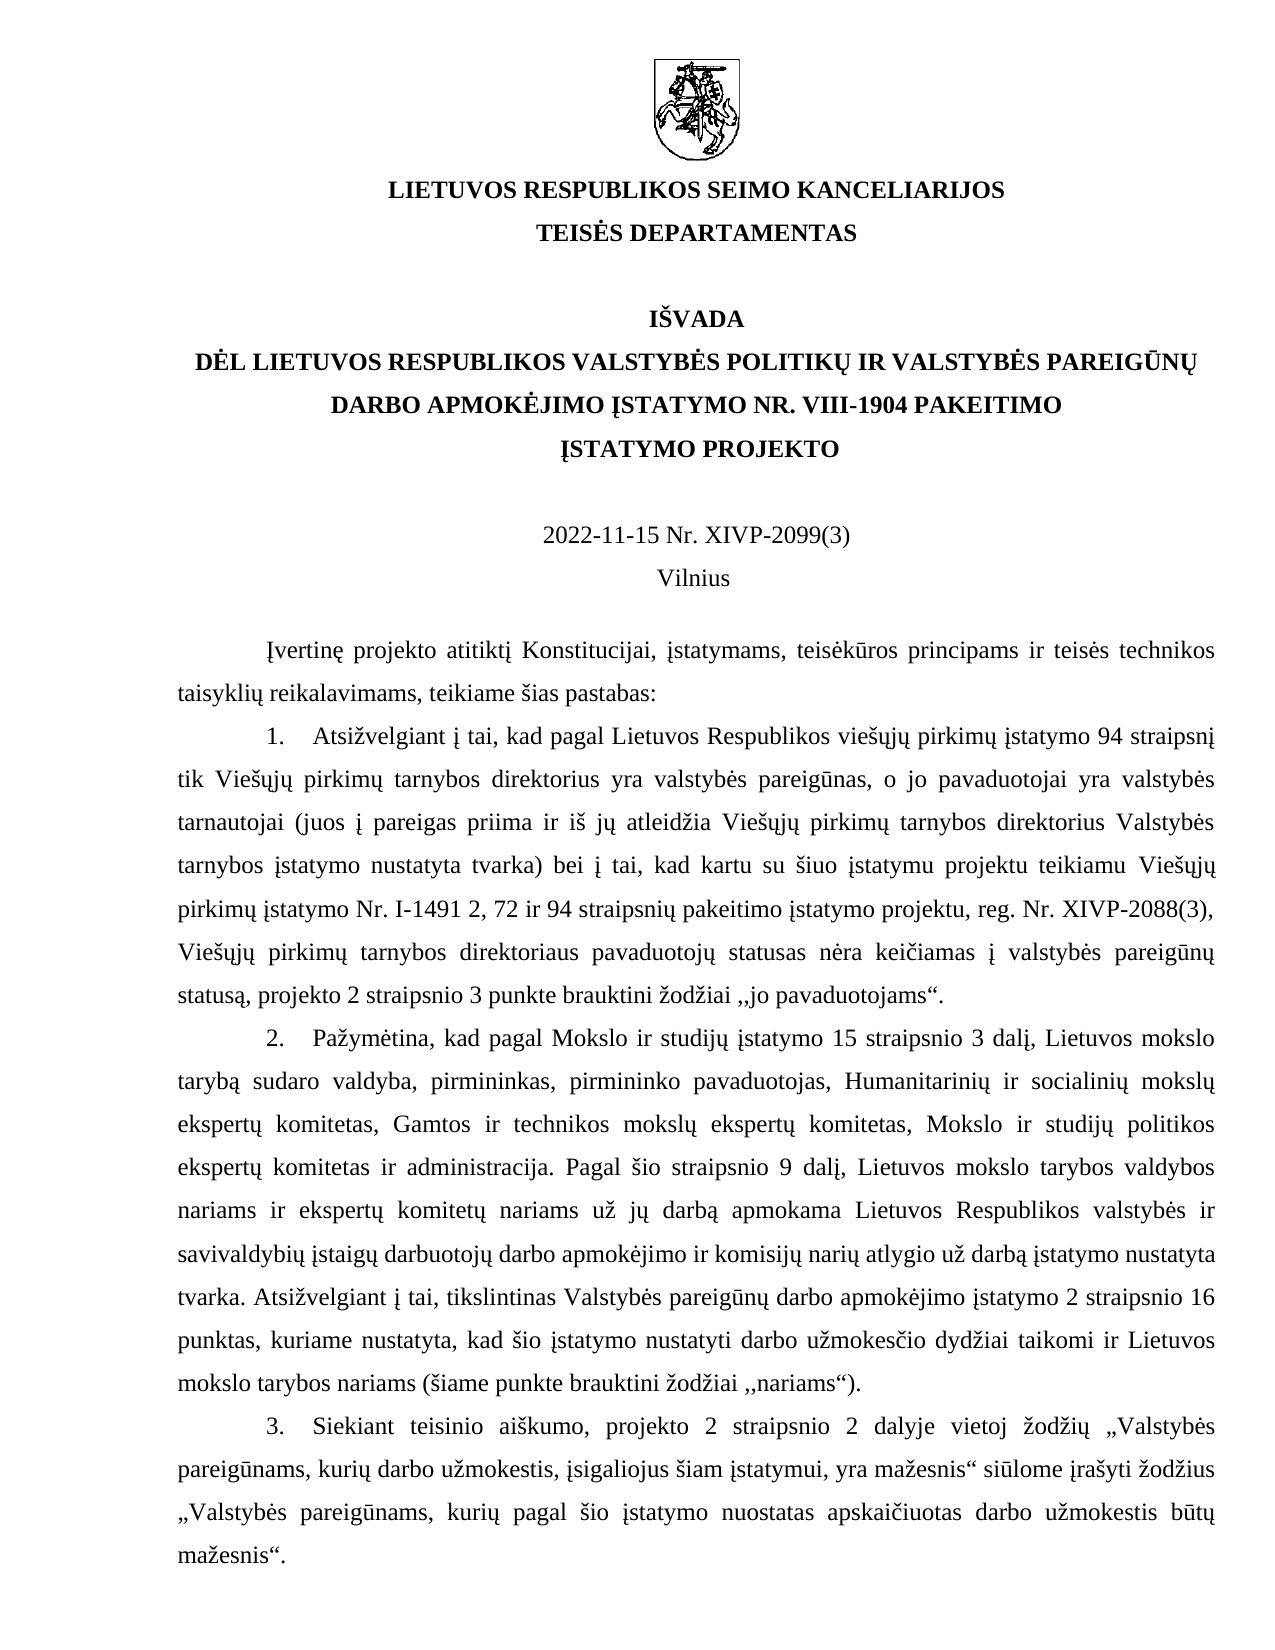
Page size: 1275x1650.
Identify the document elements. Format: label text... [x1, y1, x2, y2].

list Atsižvelgiant į tai, kad pagal Lietuvos Respublikos viešųjų pirkimų įstatymo 94 straipsnį tik Viešųjų pirkimų tarnybos direktorius yra valstybės pareigūnas, o jo pavaduotojai yra valstybės tarnautojai (juos į pareigas priima ir iš jų atleidžia Viešųjų pirkimų tarnybos direktorius Valstybės tarnybos įstatymo nustatyta tvarka) bei į tai, kad kartu su šiuo įstatymu projektu teikiamu Viešųjų pirkimų įstatymo Nr. I-1491 2, 72 ir 94 straipsnių pakeitimo įstatymo projektu, reg. Nr. XIVP-2088(3), Viešųjų pirkimų tarnybos direktoriaus pavaduotojų statusas nėra keičiamas į valstybės pareigūnų statusą, projekto 2 straipsnio 3 punkte brauktini žodžiai ,,jo pavaduotojams“. [177, 721, 1216, 1009]
list Pažymėtina, kad pagal Mokslo ir studijų įstatymo 15 straipsnio 3 dalį, Lietuvos mokslo tarybą sudaro valdyba, pirmininkas, pirmininko pavaduotojas, Humanitarinių ir socialinių mokslų ekspertų komitetas, Gamtos ir technikos mokslų ekspertų komitetas, Mokslo ir studijų politikos ekspertų komitetas ir administracija. Pagal šio straipsnio 9 dalį, Lietuvos mokslo tarybos valdybos nariams ir ekspertų komitetų nariams už jų darbą apmokama Lietuvos Respublikos valstybės ir savivaldybių įstaigų darbuotojų darbo apmokėjimo ir komisijų narių atlygio už darbą įstatymo nustatyta tvarka. Atsižvelgiant į tai, tikslintinas Valstybės pareigūnų darbo apmokėjimo įstatymo 2 straipsnio 16 punktas, kuriame nustatyta, kad šio įstatymo nustatyti darbo užmokesčio dydžiai taikomi ir Lietuvos mokslo tarybos nariams (šiame punkte brauktini žodžiai ,,nariams“). [177, 1023, 1216, 1397]
subtitle TEISĖS DEPARTAMENTAS [177, 218, 1216, 247]
text LIETUVOS RESPUBLIKOS SEIMO KANCELIARIJOS [177, 175, 1216, 204]
text ĮSTATYMO PROJEKTO [177, 434, 1216, 462]
text Vilnius [177, 563, 1216, 592]
text 2022-11-15 Nr. XIVP-2099(3) [177, 520, 1216, 549]
list Siekiant teisinio aiškumo, projekto 2 straipsnio 2 dalyje vietoj žodžių „Valstybės pareigūnams, kurių darbo užmokestis, įsigaliojus šiam įstatymui, yra mažesnis“ siūlome įrašyti žodžius „Valstybės pareigūnams, kurių pagal šio įstatymo nuostatas apskaičiuotas darbo užmokestis būtų mažesnis“. [177, 1411, 1216, 1569]
text DĖL LIETUVOS RESPUBLIKOS VALSTYBĖS POLITIKŲ IR VALSTYBĖS PAREIGŪNŲ DARBO APMOKĖJIMO ĮSTATYMO NR. VIII-1904 PAKEITIMO [177, 347, 1216, 419]
text IŠVADA [177, 304, 1216, 333]
text Įvertinę projekto atitiktį Konstitucijai, įstatymams, teisėkūros principams ir teisės technikos taisyklių reikalavimams, teikiame šias pastabas: [177, 635, 1216, 707]
